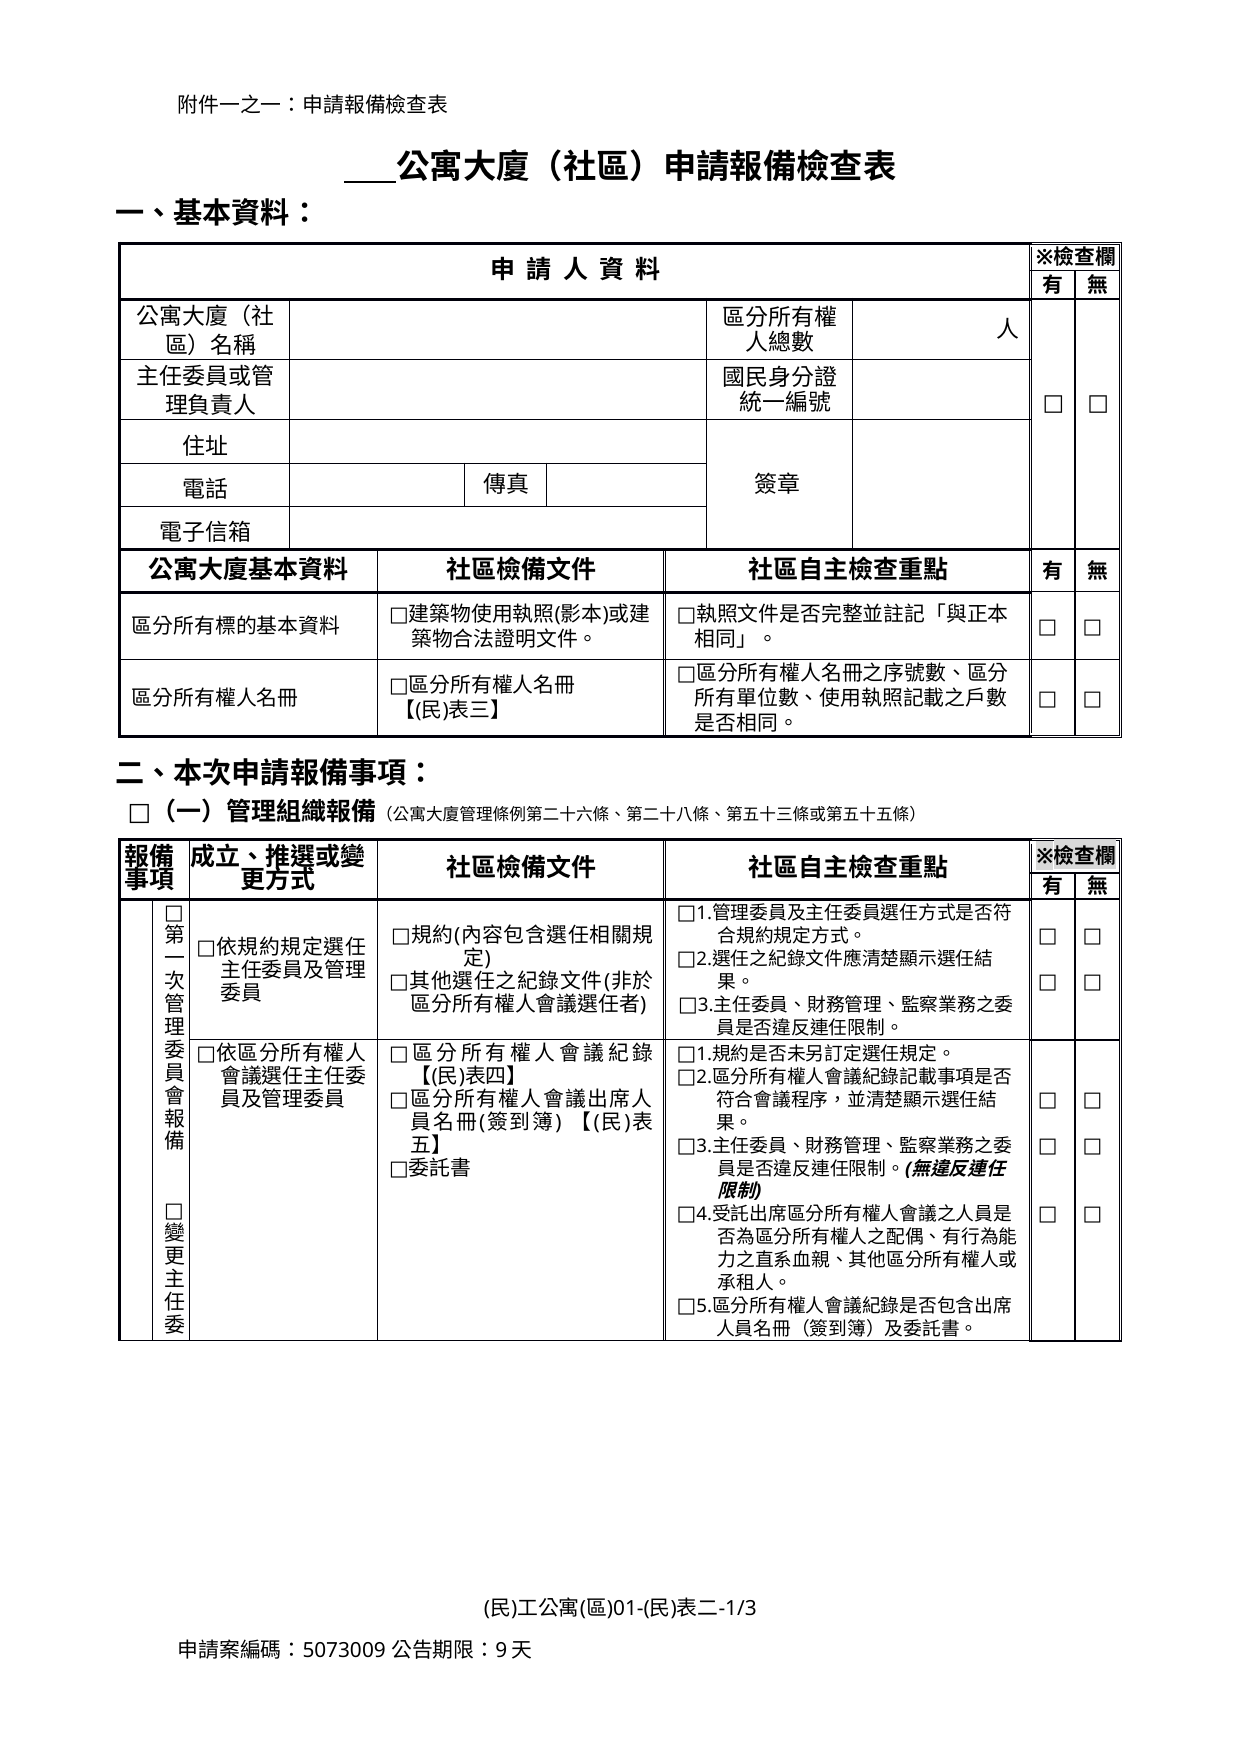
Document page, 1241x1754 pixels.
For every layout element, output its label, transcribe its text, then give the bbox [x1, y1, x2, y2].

table_cell □ [1076, 300, 1119, 506]
table_cell 有 [1032, 874, 1074, 898]
table_cell 區分所有權人總數 [707, 301, 852, 359]
table_cell □1.管理委員及主任委員選任方式是否符合規約規定方式。 □2.選任之紀錄文件應清楚顯示選任結果。 □3.主任委員、財務管理、監察業務之委員是否違反連任限制。 [666, 901, 1029, 1039]
table_cell □第一次管理委員會報備 □變更主任委 [153, 901, 189, 1340]
table_header 社區自主檢查重點 [666, 841, 1029, 898]
table_cell □1.規約是否未另訂定選任規定。 □2.區分所有權人會議紀錄記載事項是否符合會議程序，並清楚顯示選任結果。 □3.主任委員、財務管理、監察業務之委員是否違反連任限制。(無違反連任限制) □4.受託出席區分所有權人會議之人員是否為區分所有權人之配偶、有行為能力之直系血親、其他區分所有權人或承租人。 □5.區分所有權人會議紀錄是否包含出席人員名冊（簽到簿）及委託書。 [666, 1040, 1029, 1340]
table_cell 公寓大廈（社區）名稱 [121, 301, 289, 359]
table_cell 無 [1076, 550, 1119, 591]
table_cell 簽章 [707, 420, 852, 548]
table_header ※檢查欄 [1031, 245, 1119, 270]
table_header 成立、推選或變更方式 [190, 841, 377, 898]
table_cell □區分所有權人名冊 【(民)表三】 [378, 660, 663, 735]
table_header 社區檢備文件 [378, 841, 663, 898]
table_cell □區分所有權人名冊之序號數、區分所有單位數、使用執照記載之戶數是否相同。 [666, 660, 1029, 735]
table_cell □ □ □ [1076, 1041, 1119, 1340]
table_cell [290, 420, 706, 462]
table_cell □執照文件是否完整並註記「與正本相同」。 [666, 594, 1029, 659]
table_cell □建築物使用執照(影本)或建築物合法證明文件。 [378, 594, 663, 659]
text 公寓大廈（社區）申請報備檢查表 [177, 142, 1063, 187]
table_cell 有 [1032, 271, 1074, 298]
table_cell 無 [1076, 271, 1119, 298]
table_cell □ [1076, 592, 1119, 659]
table_cell [290, 360, 706, 419]
table_header 報備事項 [121, 841, 189, 898]
table_cell 無 [1076, 874, 1119, 898]
text 二、本次申請報備事項： [115, 763, 1116, 788]
table_cell □區分所有權人會議紀錄【(民)表四】 □區分所有權人會議出席人員名冊(簽到簿) 【(民)表五】 □委託書 [378, 1040, 663, 1340]
table_cell 主任委員或管理負責人 [121, 360, 289, 419]
table_cell 有 [1032, 550, 1074, 591]
table_cell □管理委員會 □管理負責人(續下頁) [121, 901, 152, 1340]
table_cell 社區檢備文件 [378, 551, 663, 591]
table_cell 電話 [121, 464, 289, 506]
table_header 申 請 人 資 料 [121, 245, 1029, 298]
table_cell □ [1076, 660, 1119, 735]
table_cell □ [1032, 300, 1074, 506]
table_cell 傳真 [465, 464, 546, 506]
table_cell □ [1031, 660, 1074, 735]
table_cell □ [1032, 592, 1074, 659]
text 附件一之一：申請報備檢查表 [177, 89, 1063, 119]
table_cell [853, 360, 1029, 419]
table_cell [290, 464, 464, 506]
table_cell [1032, 506, 1074, 548]
table_cell 國民身分證統一編號 [707, 360, 852, 419]
table_cell □ □ □ [1032, 1041, 1074, 1340]
table_cell [547, 464, 706, 506]
table_cell [290, 301, 706, 359]
table_cell □規約(內容包含選任相關規定) □其他選任之紀錄文件(非於區分所有權人會議選任者) [378, 901, 663, 1039]
table_cell 人 [853, 301, 1029, 359]
text □（一）管理組織報備（公寓大廈管理條例第二十六條、第二十八條、第五十三條或第五十五條） [127, 801, 1116, 826]
table_header ※檢查欄 [1031, 841, 1119, 872]
table_cell □依規約規定選任主任委員及管理委員 [190, 901, 377, 1039]
table_cell 區分所有權人名冊 [121, 660, 377, 735]
table_cell 區分所有標的基本資料 [121, 594, 377, 659]
table_cell 公寓大廈基本資料 [121, 551, 377, 591]
subtitle 一、基本資料： [115, 200, 1116, 229]
table_cell [853, 420, 1029, 548]
table_cell 社區自主檢查重點 [666, 551, 1029, 591]
table_cell □ □ [1032, 900, 1074, 1039]
table_cell 電子信箱 [121, 507, 289, 548]
table_cell 住址 [121, 420, 289, 462]
table_cell □ □ [1076, 900, 1119, 1039]
table_cell □依區分所有權人會議選任主任委員及管理委員 [190, 1040, 377, 1340]
table_cell [1076, 506, 1119, 548]
table_cell [290, 507, 706, 548]
